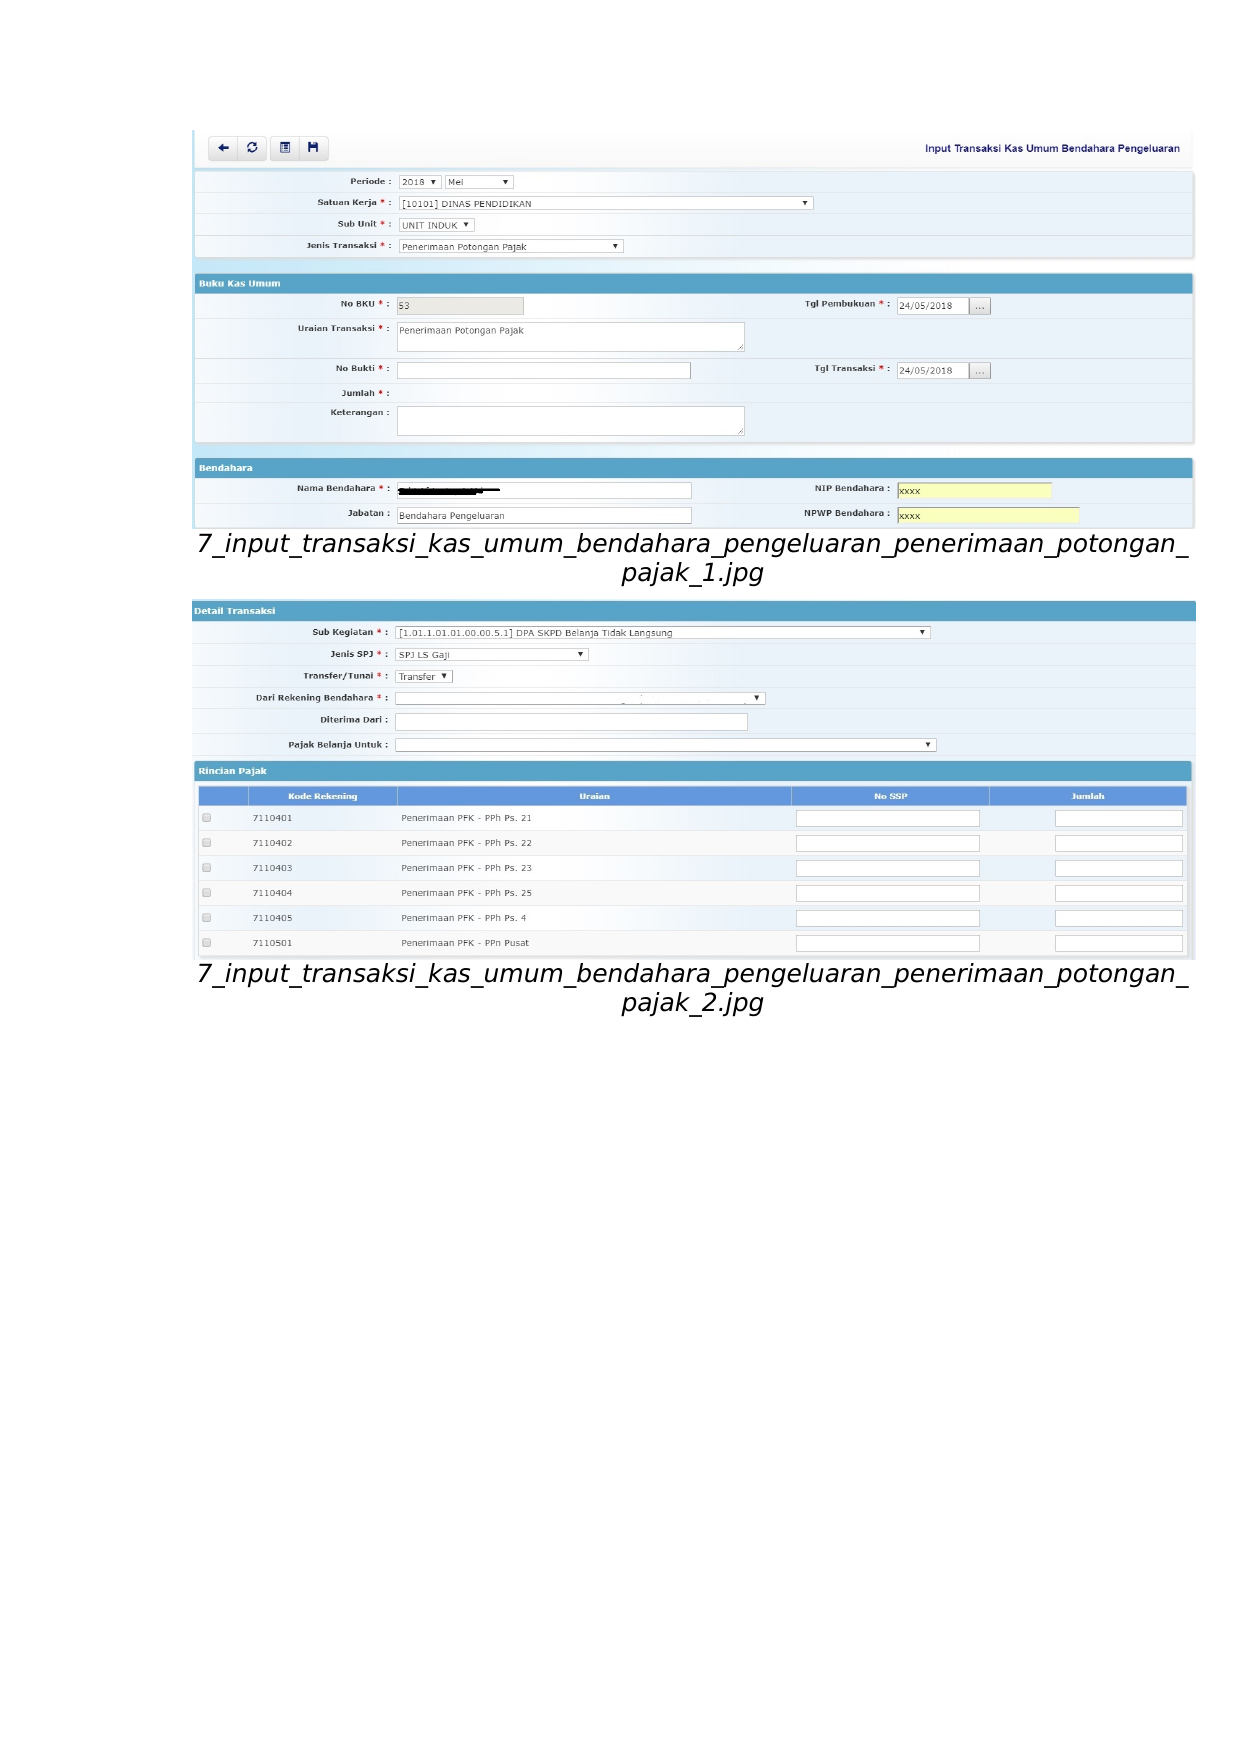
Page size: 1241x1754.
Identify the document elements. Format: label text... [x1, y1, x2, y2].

picture [192, 599, 1196, 960]
picture [192, 130, 1196, 529]
list 7_input_transaksi_kas_umum_bendahara_pengeluaran_penerimaan_potongan_pajak_1.jpg [192, 529, 1196, 587]
list [177, 118, 1196, 1018]
list 7_input_transaksi_kas_umum_bendahara_pengeluaran_penerimaan_potongan_pajak_2.jpg [192, 960, 1196, 1018]
